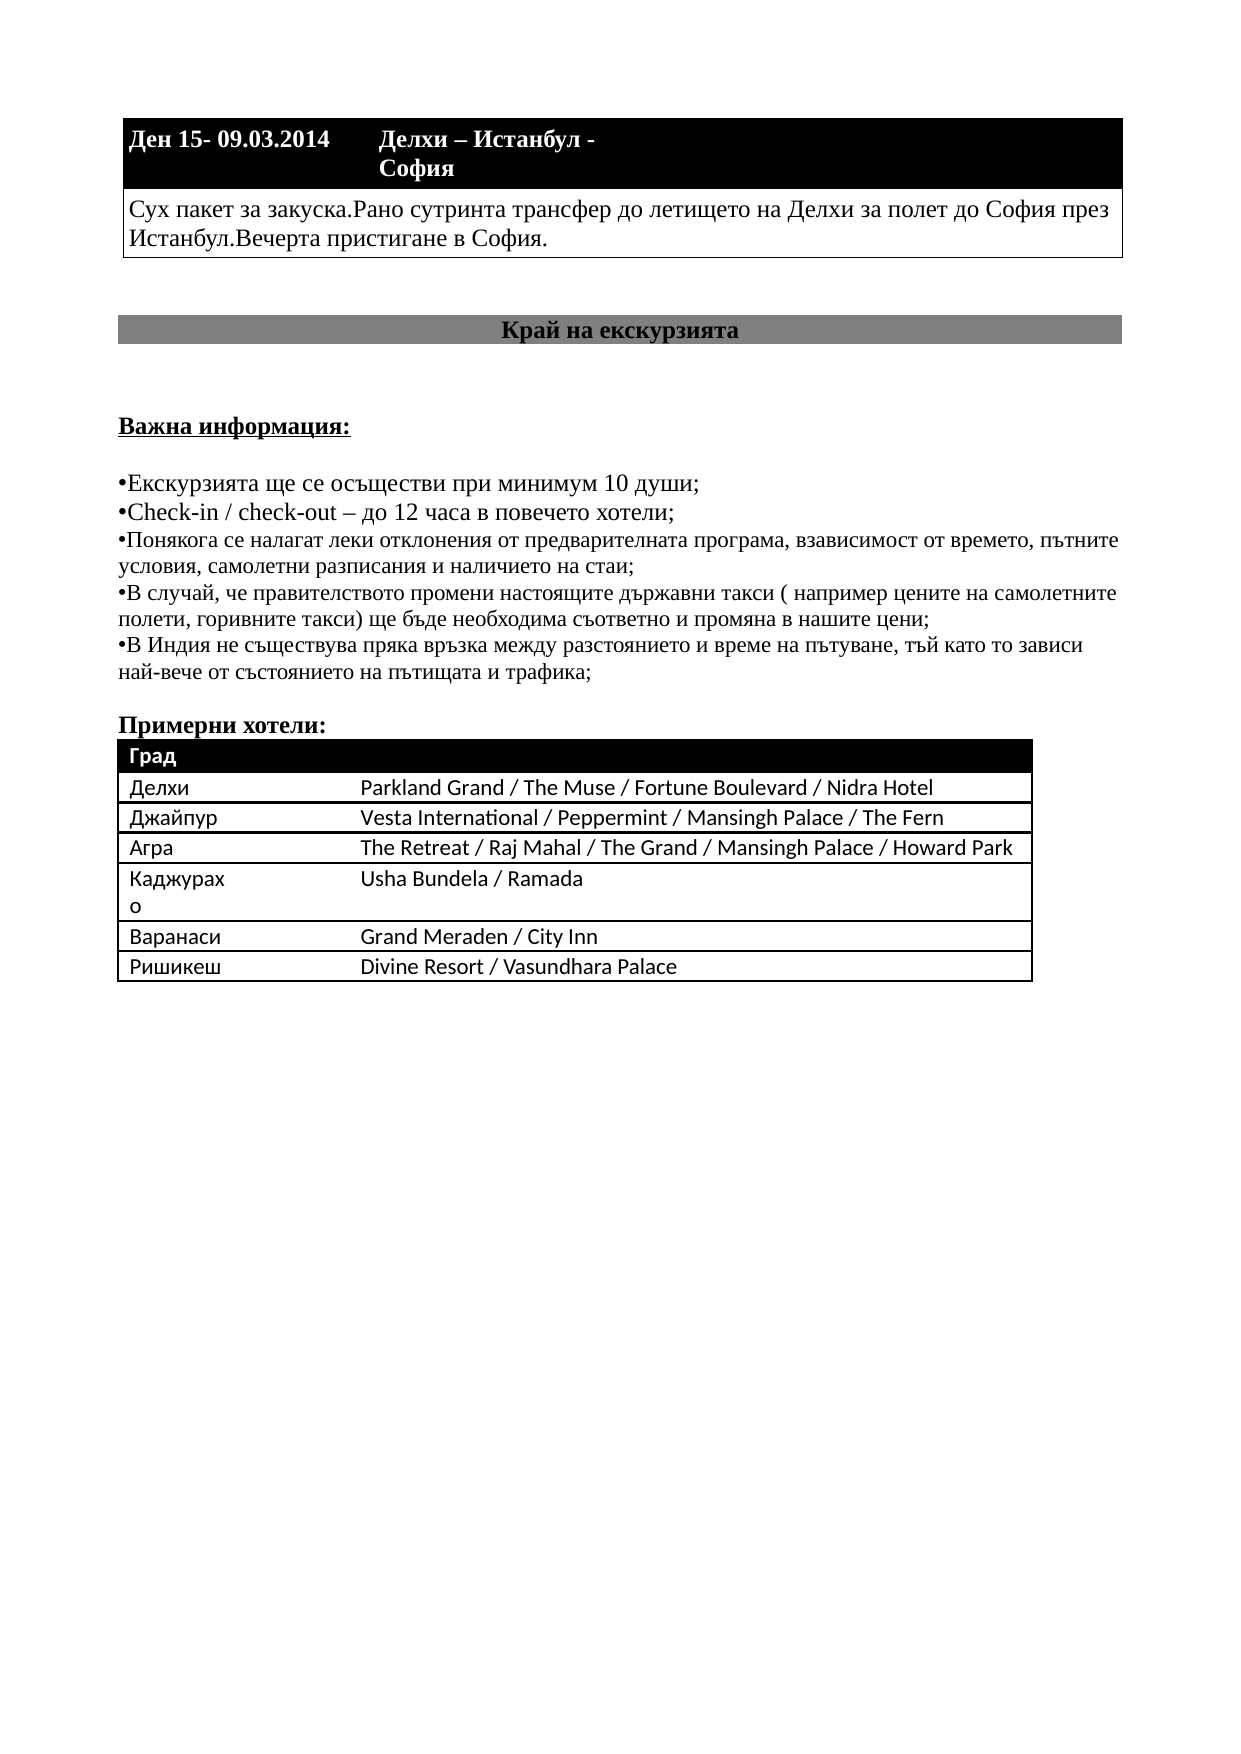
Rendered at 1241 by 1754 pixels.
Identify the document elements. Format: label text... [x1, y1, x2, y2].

text Край на екскурзията [118, 315, 1122, 344]
table_cell [1123, 118, 1127, 188]
text Важна информация: [118, 411, 1122, 440]
table_header [349, 741, 1031, 771]
list Екскурзията ще се осъществи при минимум 10 души; [118, 468, 1122, 497]
table_cell Grand Meraden / City Inn [349, 922, 1031, 950]
table_cell [623, 119, 872, 188]
table_cell Vesta International / Peppermint / Mansingh Palace / The Fern [349, 804, 1031, 831]
table_header [246, 741, 349, 771]
table_cell Сух пакет за закуска.Рано сутринта трансфер до летището на Делхи за полет до София през Истанбул.Вечерта пристигане в София. [124, 189, 1122, 257]
table_cell [246, 922, 349, 950]
table_cell [246, 834, 349, 862]
table_cell Parkland Grand / The Muse / Fortune Boulevard / Nidra Hotel [349, 773, 1031, 801]
table_cell Usha Bundela / Ramada [349, 864, 1031, 920]
table_cell Варанаси [119, 922, 246, 950]
table_cell [246, 804, 349, 831]
table_cell Делхи – Истанбул - София [373, 119, 622, 188]
table_cell Делхи [119, 773, 246, 801]
table_cell [246, 952, 349, 980]
table_cell [873, 119, 1122, 188]
list Check-in / check-out – до 12 часа в повечето хотели; [118, 497, 1122, 526]
table_cell The Retreat / Raj Mahal / The Grand / Mansingh Palace / Howard Park [349, 834, 1031, 862]
table_cell [1123, 188, 1127, 257]
table_cell Каджурахо [119, 864, 246, 920]
table_cell [246, 864, 349, 920]
list Понякога се налагат леки отклонения от предварителната програма, взависимост от времето, пътните условия, самолетни разписания и наличието на стаи; [118, 526, 1122, 579]
table_cell [246, 773, 349, 801]
text Примерни хотели: [118, 710, 1122, 739]
list В Индия не съществува пряка връзка между разстоянието и време на пътуване, тъй като то зависи най-вече от състоянието на пътищата и трафика; [118, 631, 1122, 684]
table_header Град [119, 741, 246, 771]
table_cell Джайпур [119, 804, 246, 831]
table_cell Divine Resort / Vasundhara Palace [349, 952, 1031, 980]
table_cell Агра [119, 834, 246, 862]
list В случай, че правителството промени настоящите държавни такси ( например цените на самолетните полети, горивните такси) ще бъде необходима съответно и промяна в нашите цени; [118, 579, 1122, 631]
table_cell Ришикеш [119, 952, 246, 980]
table_cell Ден 15- 09.03.2014 [124, 119, 372, 188]
